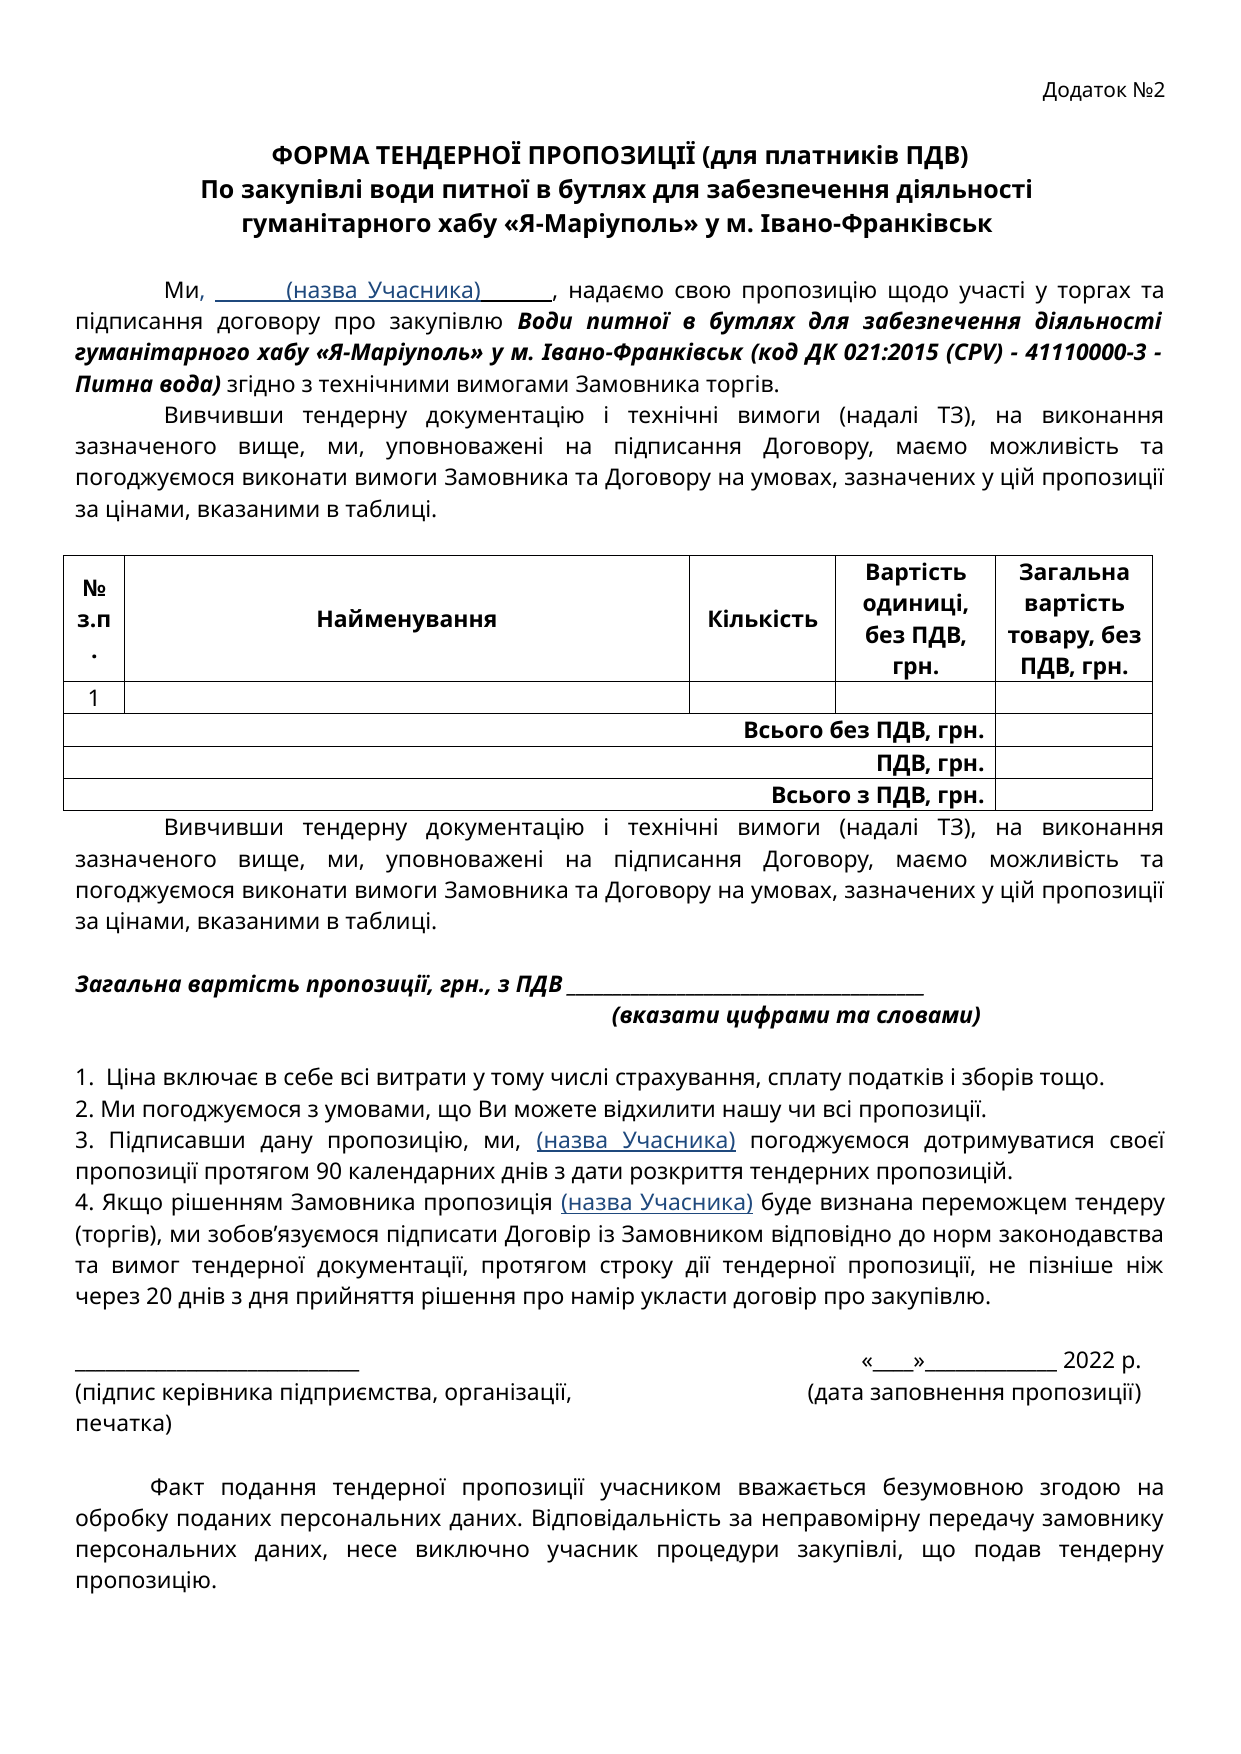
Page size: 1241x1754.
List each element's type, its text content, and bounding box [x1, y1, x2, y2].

text Вивчивши тендерну документацію і технічні вимоги (надалі ТЗ), на виконання зазначеного вище, ми, уповноважені на підписання Договору, маємо можливість та погоджуємося виконати вимоги Замовника та Договору на умовах, зазначених у цій пропозиції за цінами, вказаними в таблиці. [75, 399, 1165, 524]
text (вказати цифрами та словами) [75, 999, 1165, 1030]
text 3. Підписавши дану пропозицію, ми, (назва Учасника) погоджуємося дотримуватися своєї пропозиції протягом 90 календарних днів з дати розкриття тендерних пропозицій. [75, 1124, 1165, 1186]
table_header Найменування [125, 556, 689, 681]
table_cell (підпис керівника підприємства, організації, печатка) [64, 1376, 611, 1438]
text 4. Якщо рішенням Замовника пропозиція (назва Учасника) буде визнана переможцем тендеру (торгів), ми зобов’язуємося підписати Договір із Замовником відповідно до норм законодавства та вимог тендерної документації, протягом строку дії тендерної пропозиції, не пізніше ніж через 20 днів з дня прийняття рішення про намір укласти договір про закупівлю. [75, 1186, 1165, 1311]
text 1. Ціна включає в себе всі витрати у тому числі страхування, сплату податків і зборів тощо. [75, 1061, 1165, 1092]
table_header «____»_____________ 2022 р. [612, 1312, 1152, 1375]
table_header ____________________________ [64, 1312, 611, 1375]
table_header Вартість одиниці, без ПДВ, грн. [836, 556, 995, 681]
text 2. Ми погоджуємося з умовами, що Ви можете відхилити нашу чи всі пропозиції. [75, 1092, 1165, 1124]
text Ми, (назва Учасника) , надаємо свою пропозицію щодо участі у торгах та підписання договору про закупівлю Води питної в бутлях для забезпечення діяльності гуманітарного хабу «Я-Маріуполь» у м. Івано-Франківськ (код ДК 021:2015 (CPV) - 41110000-3 - Питна вода) згідно з технічними вимогами Замовника торгів. [75, 274, 1165, 399]
table_header Кількість [690, 556, 835, 681]
text Факт подання тендерної пропозиції учасником вважається безумовною згодою на обробку поданих персональних даних. Відповідальність за неправомірну передачу замовнику персональних даних, несе виключно учасник процедури закупівлі, що подав тендерну пропозицію. [75, 1471, 1165, 1596]
text Вивчивши тендерну документацію і технічні вимоги (надалі ТЗ), на виконання зазначеного вище, ми, уповноважені на підписання Договору, маємо можливість та погоджуємося виконати вимоги Замовника та Договору на умовах, зазначених у цій пропозиції за цінами, вказаними в таблиці. [75, 811, 1165, 936]
text По закупівлі води питної в бутлях для забезпечення діяльності [75, 172, 1165, 206]
table_cell [996, 714, 1152, 746]
table_header Загальна вартість товару, без ПДВ, грн. [996, 556, 1152, 681]
table_cell Всього з ПДВ, грн. [64, 779, 995, 810]
table_cell ПДВ, грн. [64, 747, 995, 778]
table_cell [996, 779, 1152, 810]
table_cell [996, 747, 1152, 778]
table_header № з.п. [64, 556, 124, 681]
table_cell [690, 682, 835, 713]
table_cell Всього без ПДВ, грн. [64, 714, 995, 746]
text ФОРМА ТЕНДЕРНОЇ ПРОПОЗИЦІЇ (для платників ПДВ) [75, 137, 1165, 172]
table_cell [836, 682, 995, 713]
table_cell [125, 682, 689, 713]
table_cell 1 [64, 682, 124, 713]
table_cell (дата заповнення пропозиції) [612, 1376, 1152, 1438]
table_cell [996, 682, 1152, 713]
text Додаток №2 [75, 75, 1165, 103]
text гуманітарного хабу «Я-Маріуполь» у м. Івано-Франківськ [75, 206, 1165, 240]
text Загальна вартість пропозиції, грн., з ПДВ _______________________________________ [75, 967, 1165, 999]
